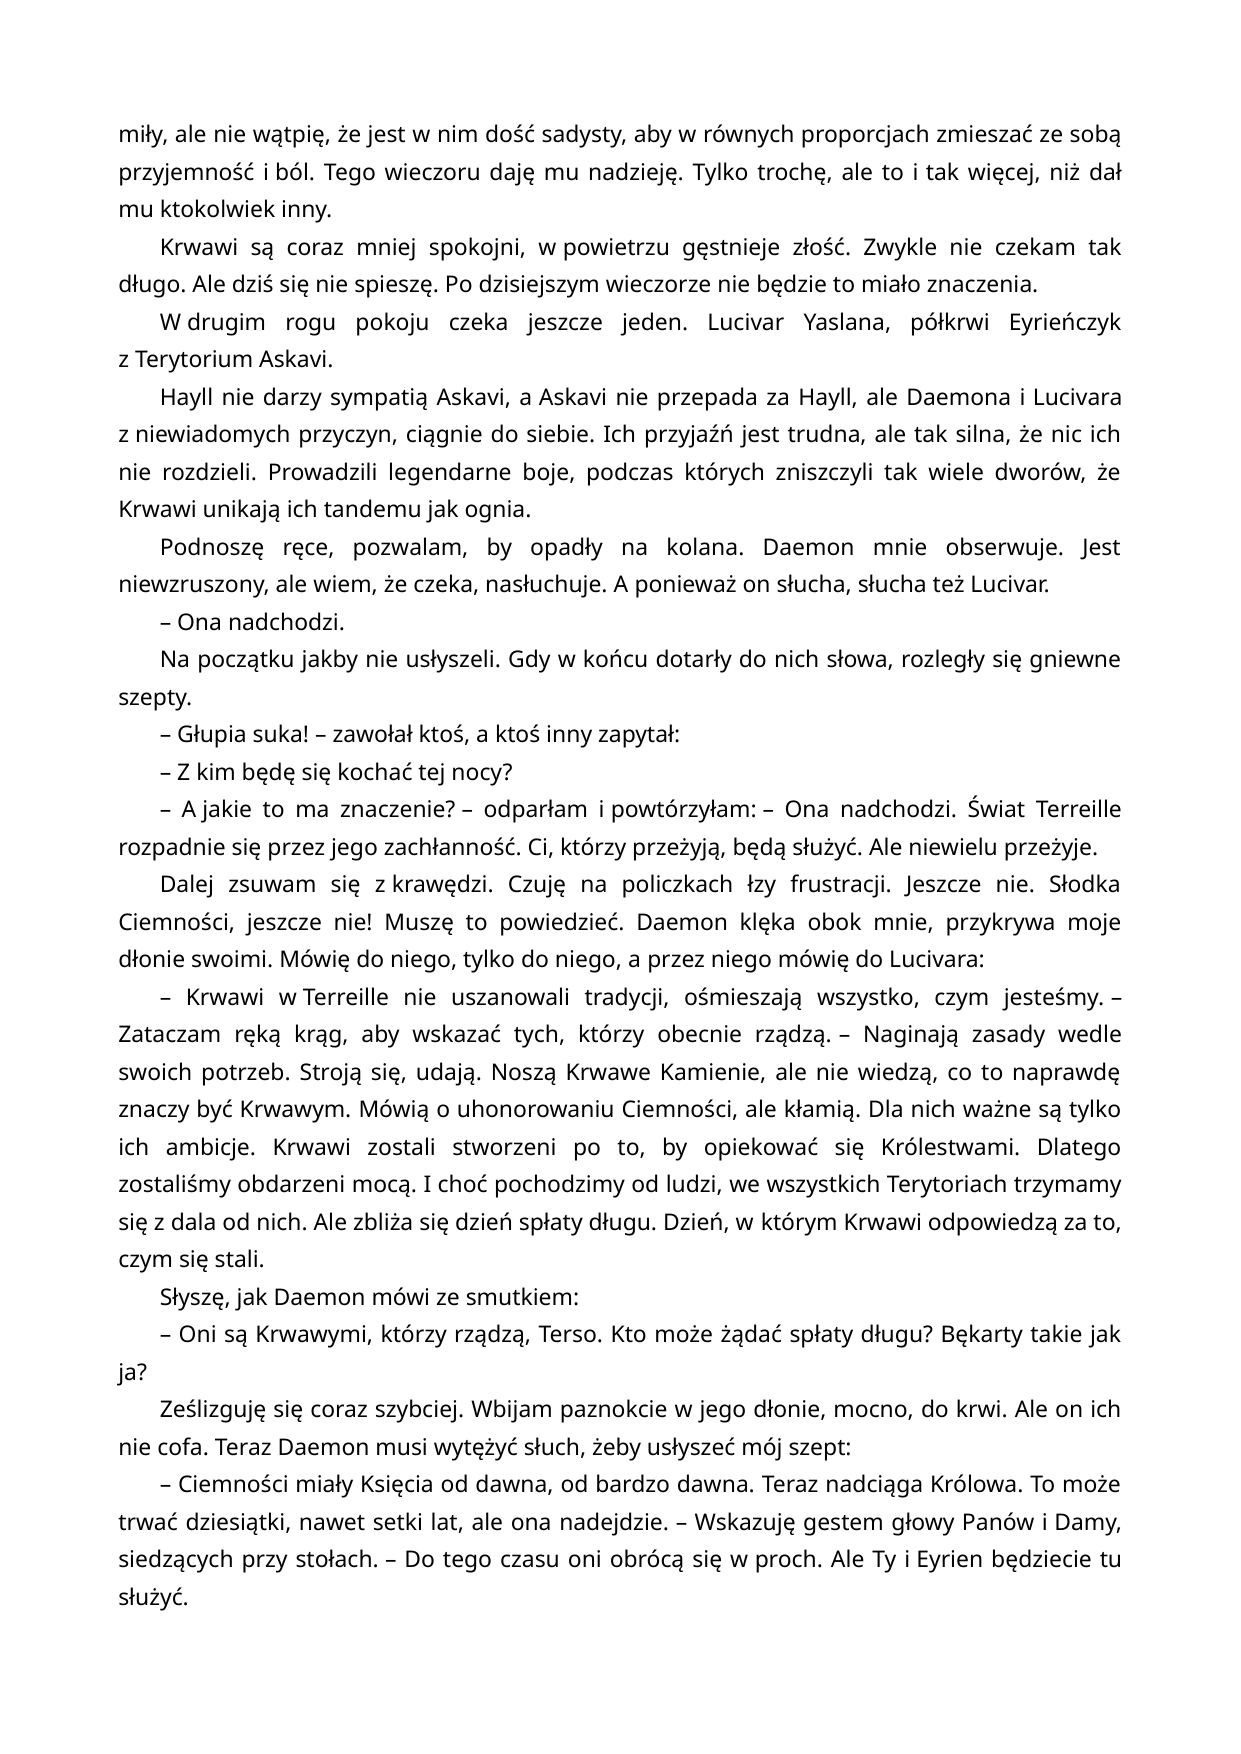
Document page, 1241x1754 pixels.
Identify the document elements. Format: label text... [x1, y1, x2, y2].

text – Z kim będę się kochać tej nocy? [118, 756, 1122, 787]
text Krwawi są coraz mniej spokojni, w powietrzu gęstnieje złość. Zwykle nie czekam tak długo. Ale dziś się nie spieszę. Po dzisiejszym wieczorze nie będzie to miało znaczenia. [118, 231, 1122, 299]
text Podnoszę ręce, pozwalam, by opadły na kolana. Daemon mnie obserwuje. Jest niewzruszony, ale wiem, że czeka, nasłuchuje. A ponieważ on słucha, słucha też Lucivar. [118, 531, 1122, 599]
text W drugim rogu pokoju czeka jeszcze jeden. Lucivar Yaslana, półkrwi Eyrieńczyk z Terytorium Askavi. [118, 306, 1122, 374]
text Na początku jakby nie usłyszeli. Gdy w końcu dotarły do nich słowa, rozległy się gniewne szepty. [118, 643, 1122, 712]
text – A jakie to ma znaczenie? – odparłam i powtórzyłam: – Ona nadchodzi. Świat Terreille rozpadnie się przez jego zachłanność. Ci, którzy przeżyją, będą służyć. Ale niewielu przeżyje. [118, 793, 1122, 862]
text Hayll nie darzy sympatią Askavi, a Askavi nie przepada za Hayll, ale Daemona i Lucivara z niewiadomych przyczyn, ciągnie do siebie. Ich przyjaźń jest trudna, ale tak silna, że nic ich nie rozdzieli. Prowadzili legendarne boje, podczas których zniszczyli tak wiele dworów, że Krwawi unikają ich tandemu jak ognia. [118, 381, 1122, 524]
text – Ciemności miały Księcia od dawna, od bardzo dawna. Teraz nadciąga Królowa. To może trwać dziesiątki, nawet setki lat, ale ona nadejdzie. – Wskazuję gestem głowy Panów i Damy, siedzących przy stołach. – Do tego czasu oni obrócą się w proch. Ale Ty i Eyrien będziecie tu służyć. [118, 1468, 1122, 1612]
text Słyszę, jak Daemon mówi ze smutkiem: [118, 1281, 1122, 1312]
text – Krwawi w Terreille nie uszanowali tradycji, ośmieszają wszystko, czym jesteśmy. – Zataczam ręką krąg, aby wskazać tych, którzy obecnie rządzą. – Naginają zasady wedle swoich potrzeb. Stroją się, udają. Noszą Krwawe Kamienie, ale nie wiedzą, co to naprawdę znaczy być Krwawym. Mówią o uhonorowaniu Ciemności, ale kłamią. Dla nich ważne są tylko ich ambicje. Krwawi zostali stworzeni po to, by opiekować się Królestwami. Dlatego zostaliśmy obdarzeni mocą. I choć pochodzimy od ludzi, we wszystkich Terytoriach trzymamy się z dala od nich. Ale zbliża się dzień spłaty długu. Dzień, w którym Krwawi odpowiedzą za to, czym się stali. [118, 981, 1122, 1274]
text – Oni są Krwawymi, którzy rządzą, Terso. Kto może żądać spłaty długu? Bękarty takie jak ja? [118, 1318, 1122, 1387]
text Dalej zsuwam się z krawędzi. Czuję na policzkach łzy frustracji. Jeszcze nie. Słodka Ciemności, jeszcze nie! Muszę to powiedzieć. Daemon klęka obok mnie, przykrywa moje dłonie swoimi. Mówię do niego, tylko do niego, a przez niego mówię do Lucivara: [118, 868, 1122, 974]
text – Ona nadchodzi. [118, 606, 1122, 637]
text Ześlizguję się coraz szybciej. Wbijam paznokcie w jego dłonie, mocno, do krwi. Ale on ich nie cofa. Teraz Daemon musi wytężyć słuch, żeby usłyszeć mój szept: [118, 1393, 1122, 1462]
text – Głupia suka! – zawołał ktoś, a ktoś inny zapytał: [118, 718, 1122, 749]
text miły, ale nie wątpię, że jest w nim dość sadysty, aby w równych proporcjach zmieszać ze sobą przyjemność i ból. Tego wieczoru daję mu nadzieję. Tylko trochę, ale to i tak więcej, niż dał mu ktokolwiek inny. [118, 118, 1122, 224]
